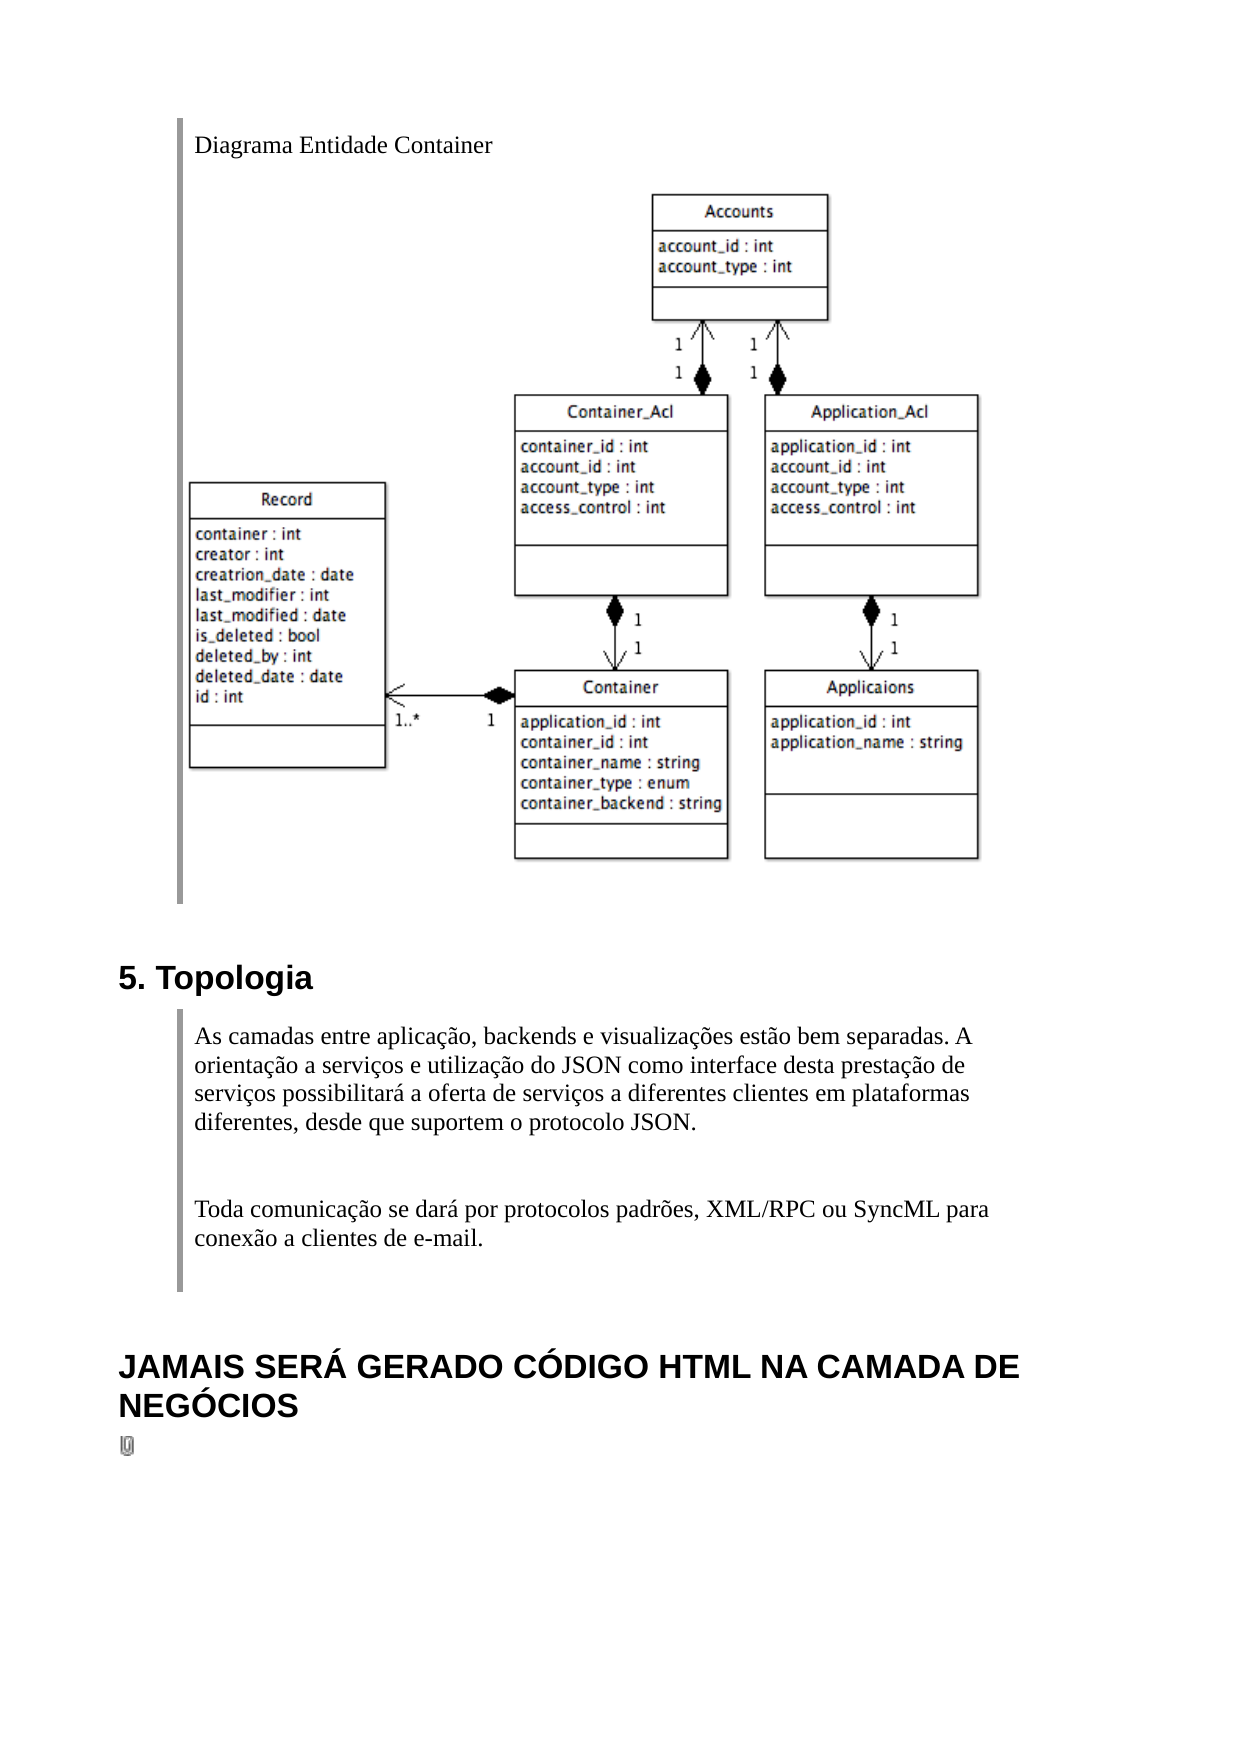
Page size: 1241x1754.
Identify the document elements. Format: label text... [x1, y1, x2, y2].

text Diagrama Entidade Container [183, 118, 1063, 159]
subtitle 5. Topologia [118, 958, 1122, 997]
text Toda comunicação se dará por protocolos padrões, XML/RPC ou SyncML para conexão a clientes de e-mail. [183, 1182, 1063, 1292]
text As camadas entre aplicação, backends e visualizações estão bem separadas. A orientação a serviços e utilização do JSON como interface desta prestação de serviços possibilitará a oferta de serviços a diferentes clientes em plataformas diferentes, desde que suportem o protocolo JSON. [183, 1009, 1063, 1165]
subtitle JAMAIS SERÁ GERADO CÓDIGO HTML NA CAMADA DE NEGÓCIOS [118, 1347, 1122, 1424]
picture [183, 188, 1057, 864]
